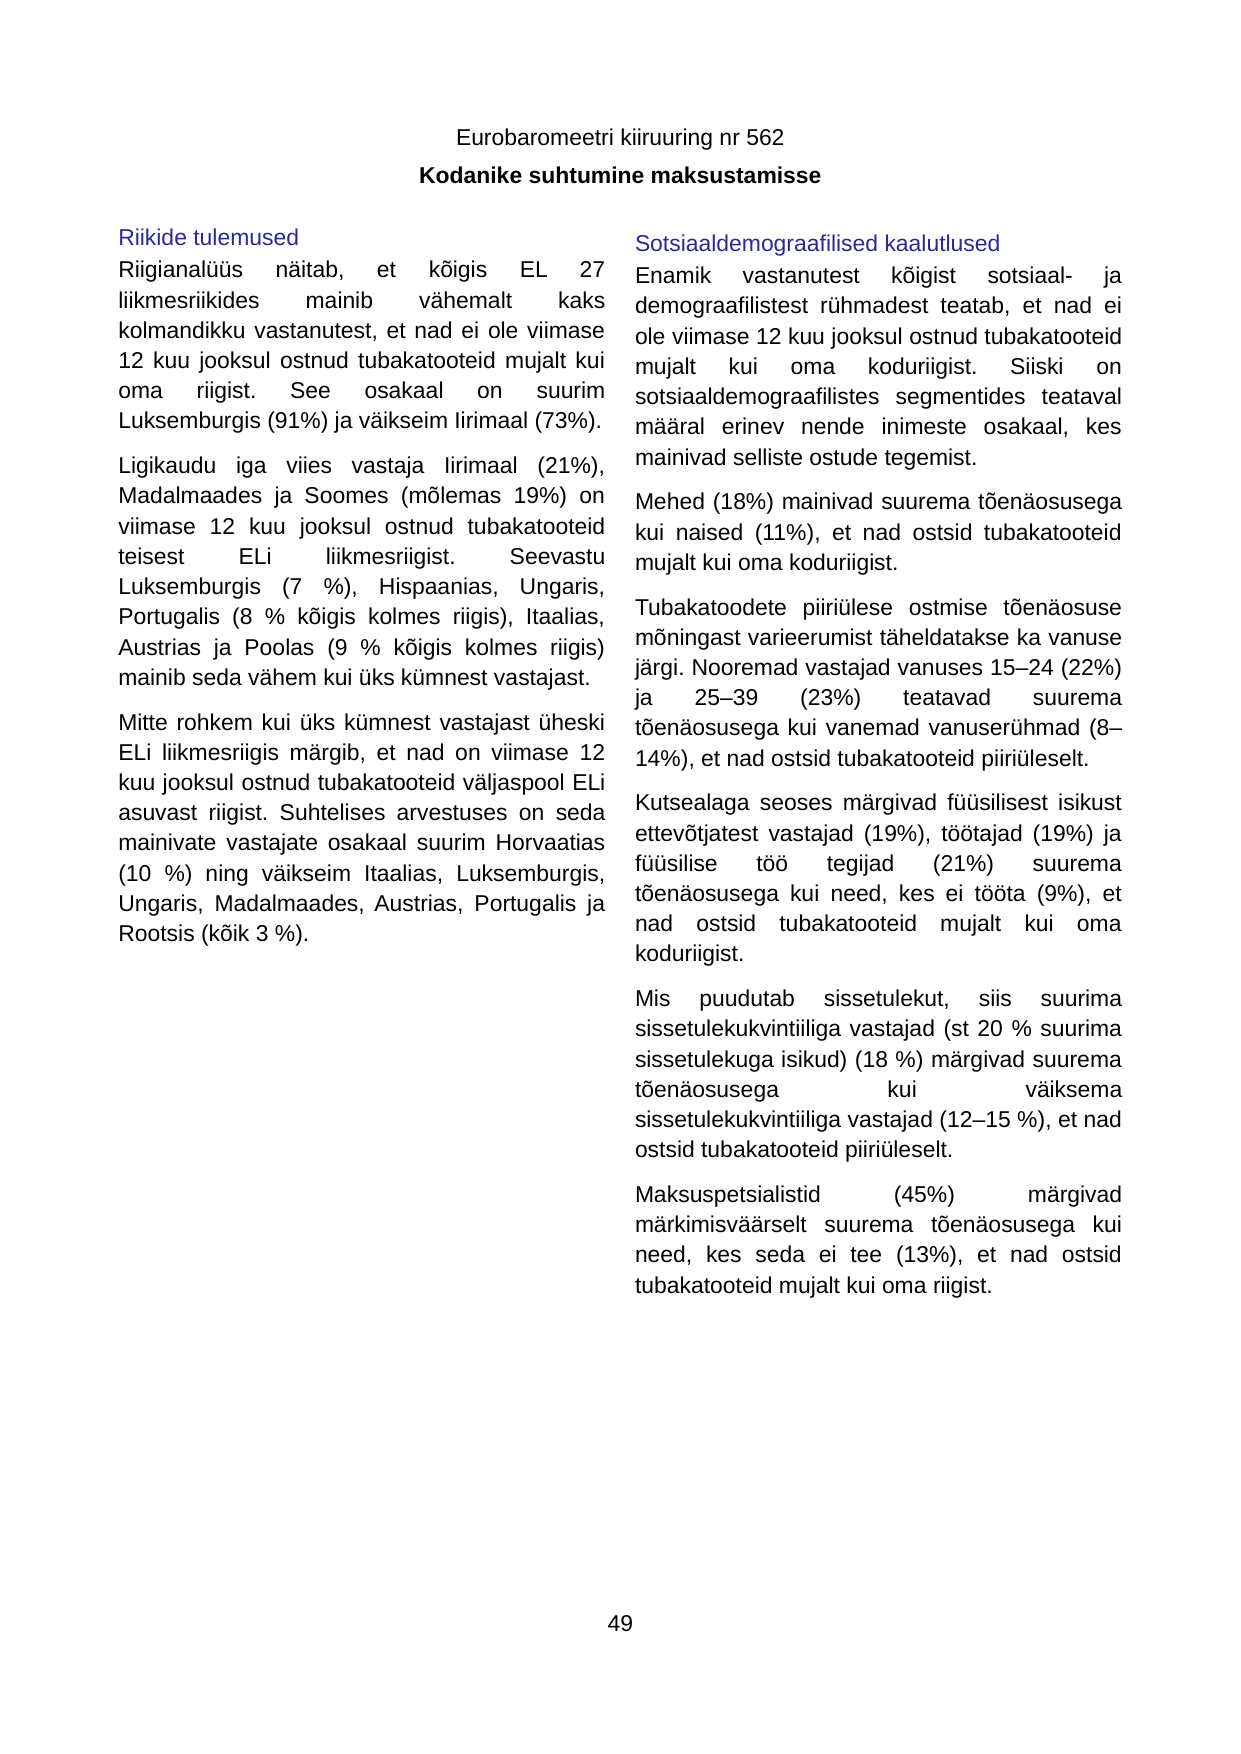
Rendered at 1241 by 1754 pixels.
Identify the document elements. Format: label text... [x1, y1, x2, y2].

text Kutsealaga seoses märgivad füüsilisest isikust ettevõtjatest vastajad (19%), töötajad (19%) ja füüsilise töö tegijad (21%) suurema tõenäosusega kui need, kes ei tööta (9%), et nad ostsid tubakatooteid mujalt kui oma koduriigist. [635, 789, 1122, 967]
text Enamik vastanutest kõigist sotsiaal- ja demograafilistest rühmadest teatab, et nad ei ole viimase 12 kuu jooksul ostnud tubakatooteid mujalt kui oma koduriigist. Siiski on sotsiaaldemograafilistes segmentides teataval määral erinev nende inimeste osakaal, kes mainivad selliste ostude tegemist. [635, 262, 1122, 470]
text Sotsiaaldemograafilised kaalutlused [635, 230, 1122, 256]
text Ligikaudu iga viies vastaja Iirimaal (21%), Madalmaades ja Soomes (mõlemas 19%) on viimase 12 kuu jooksul ostnud tubakatooteid teisest ELi liikmesriigist. Seevastu Luksemburgis (7 %), Hispaanias, Ungaris, Portugalis (8 % kõigis kolmes riigis), Itaalias, Austrias ja Poolas (9 % kõigis kolmes riigis) mainib seda vähem kui üks kümnest vastajast. [118, 452, 605, 690]
text Maksuspetsialistid (45%) märgivad märkimisväärselt suurema tõenäosusega kui need, kes seda ei tee (13%), et nad ostsid tubakatooteid mujalt kui oma riigist. [635, 1181, 1122, 1298]
text Mehed (18%) mainivad suurema tõenäosusega kui naised (11%), et nad ostsid tubakatooteid mujalt kui oma koduriigist. [635, 488, 1122, 575]
text Mis puudutab sissetulekut, siis suurima sissetulekukvintiiliga vastajad (st 20 % suurima sissetulekuga isikud) (18 %) märgivad suurema tõenäosusega kui väiksema sissetulekukvintiiliga vastajad (12–15 %), et nad ostsid tubakatooteid piiriüleselt. [635, 985, 1122, 1163]
text Riigianalüüs näitab, et kõigis EL 27 liikmesriikides mainib vähemalt kaks kolmandikku vastanutest, et nad ei ole viimase 12 kuu jooksul ostnud tubakatooteid mujalt kui oma riigist. See osakaal on suurim Luksemburgis (91%) ja väikseim Iirimaal (73%). [118, 256, 605, 434]
text Mitte rohkem kui üks kümnest vastajast üheski ELi liikmesriigis märgib, et nad on viimase 12 kuu jooksul ostnud tubakatooteid väljaspool ELi asuvast riigist. Suhtelises arvestuses on seda mainivate vastajate osakaal suurim Horvaatias (10 %) ning väikseim Itaalias, Luksemburgis, Ungaris, Madalmaades, Austrias, Portugalis ja Rootsis (kõik 3 %). [118, 708, 605, 946]
text Riikide tulemused [118, 224, 605, 250]
text Tubakatoodete piiriülese ostmise tõenäosuse mõningast varieerumist täheldatakse ka vanuse järgi. Nooremad vastajad vanuses 15–24 (22%) ja 25–39 (23%) teatavad suurema tõenäosusega kui vanemad vanuserühmad (8–14%), et nad ostsid tubakatooteid piiriüleselt. [635, 593, 1122, 771]
